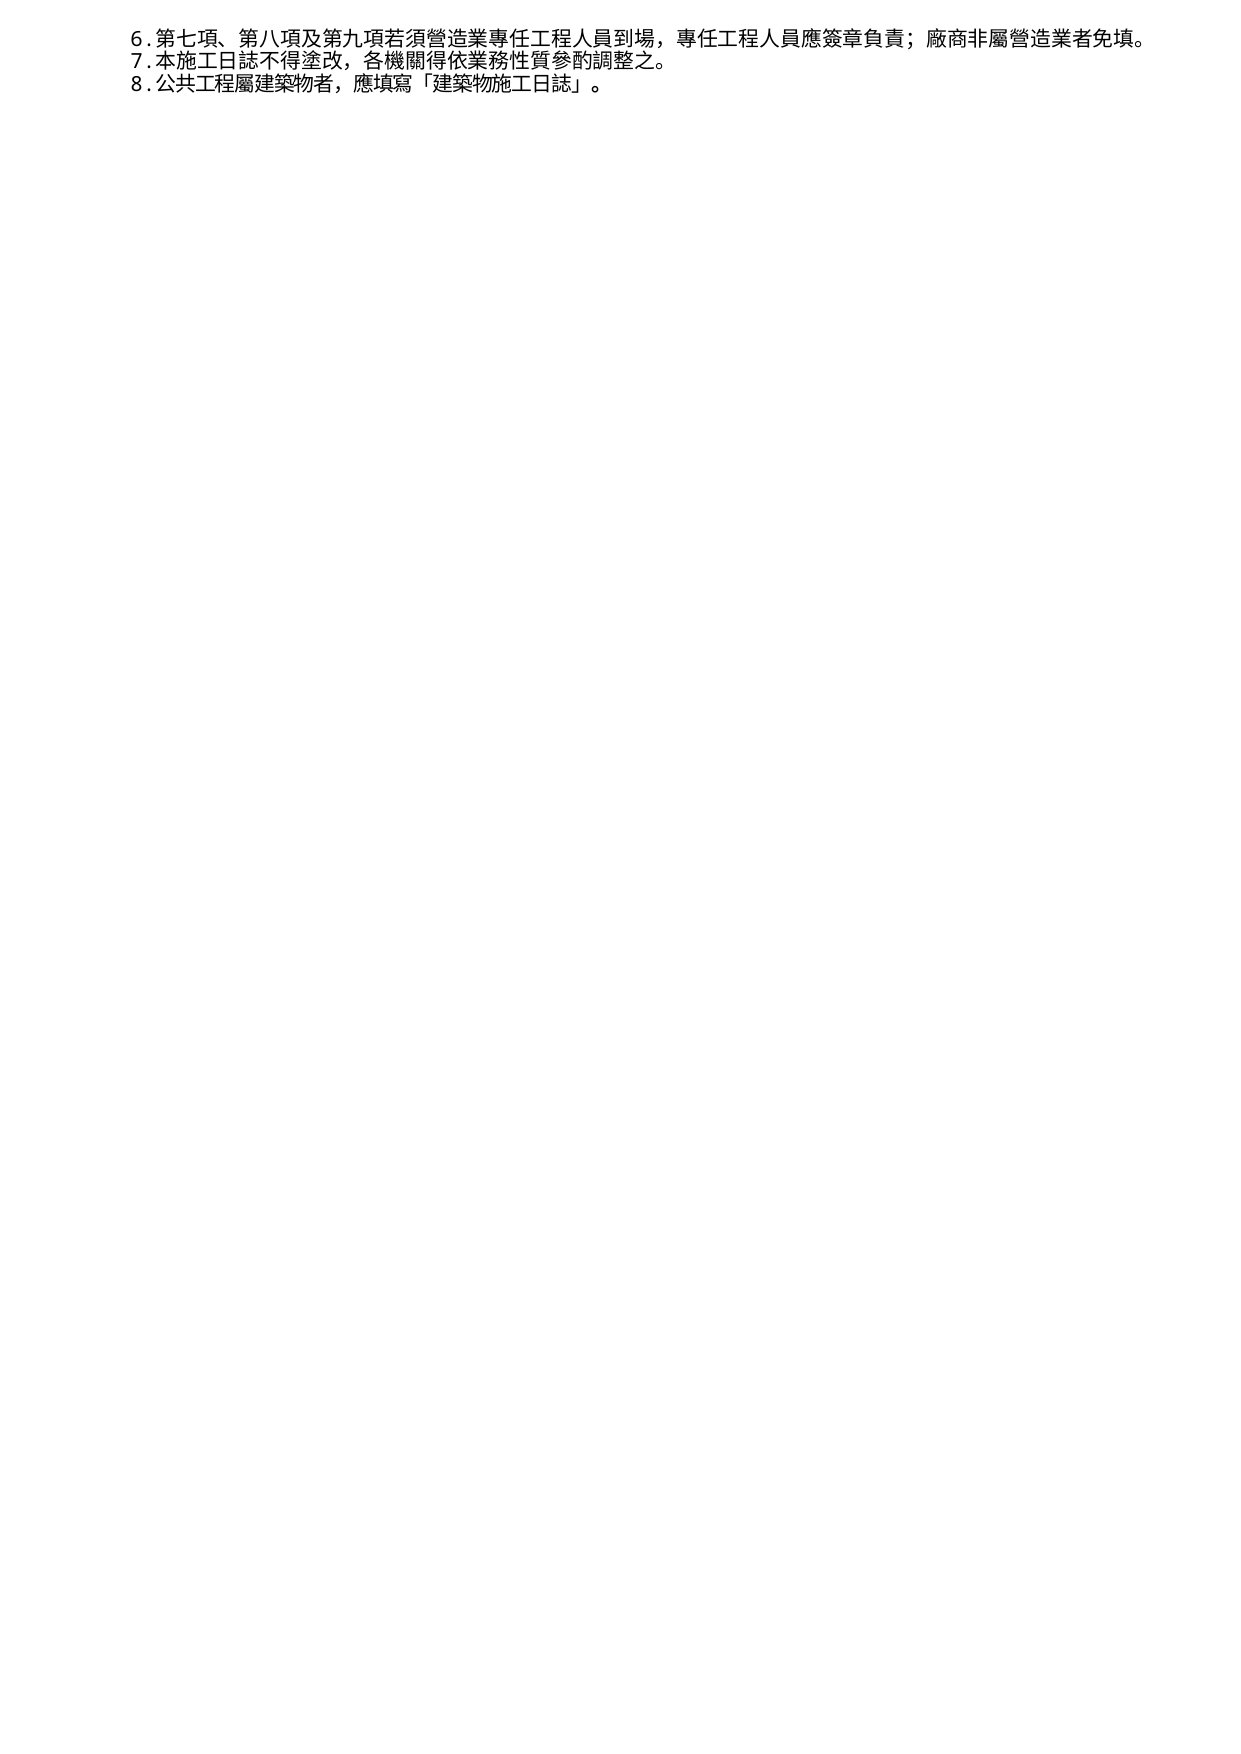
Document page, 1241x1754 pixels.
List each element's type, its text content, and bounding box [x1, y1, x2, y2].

text 6.第七項、第八項及第九項若須營造業專任工程人員到場，專任工程人員應簽章負責；廠商非屬營造業者免填。 [130, 29, 1152, 50]
text 8.公共工程屬建築物者，應填寫「建築物施工日誌」。 [130, 73, 1152, 96]
text 7.本施工日誌不得塗改，各機關得依業務性質參酌調整之。 [130, 50, 1152, 73]
